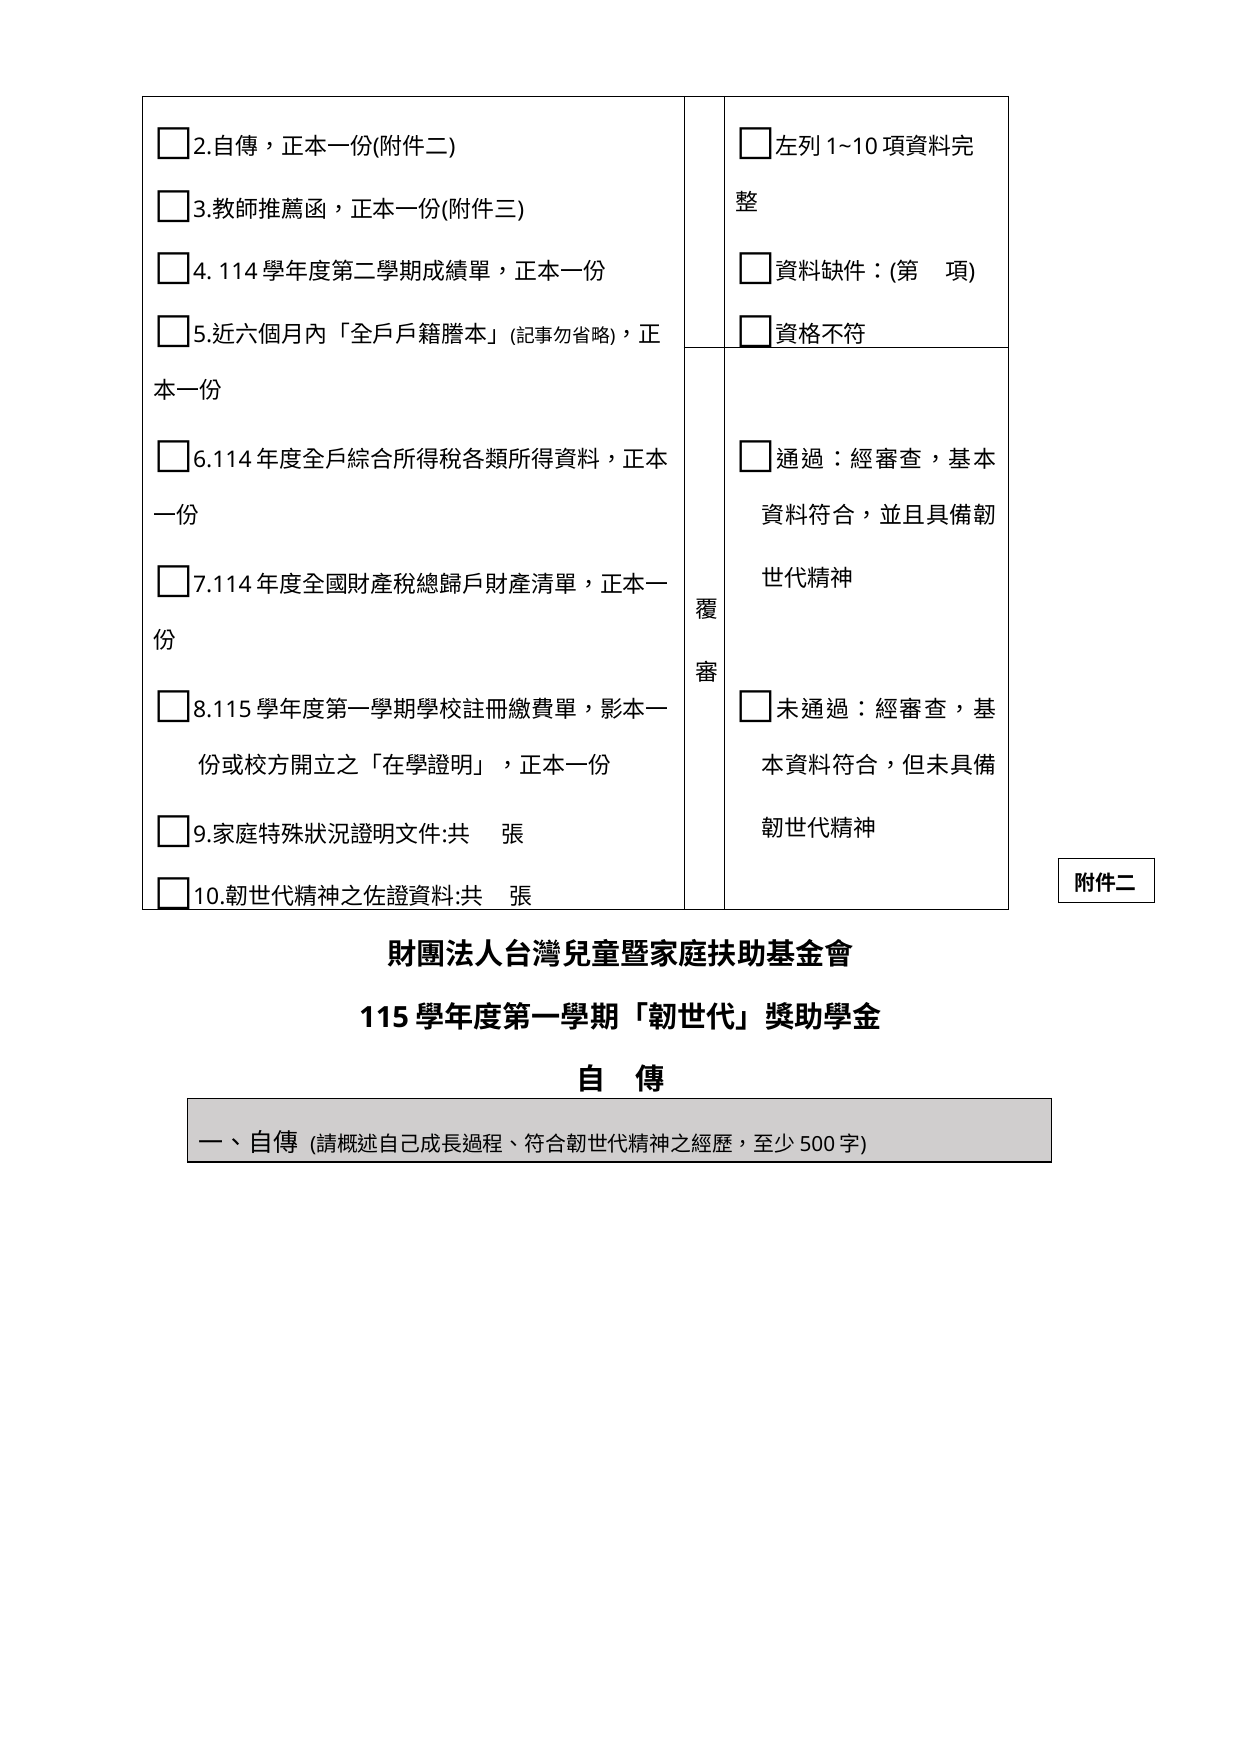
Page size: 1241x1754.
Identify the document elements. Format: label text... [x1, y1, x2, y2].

text 自 傳 [187, 1035, 1053, 1098]
text 財團法人台灣兒童暨家庭扶助基金會 [187, 910, 1053, 973]
table_cell [685, 97, 724, 347]
text 附件二 [1074, 866, 1138, 894]
table_header 一、自傳 (請概述自己成長過程、符合韌世代精神之經歷，至少500字) [188, 1099, 1051, 1161]
table_cell 覆審 [685, 348, 724, 909]
table_cell □左列1~10項資料完整 □資料缺件：(第 項) □資格不符 [725, 97, 1008, 347]
table_cell □通過：經審查，基本資料符合，並且具備韌世代精神 □未通過：經審查，基本資料符合，但未具備韌世代精神 [725, 348, 1008, 909]
text 115學年度第一學期「韌世代」獎助學金 [187, 973, 1053, 1035]
text [1059, 859, 1154, 902]
table_cell □2.自傳，正本一份(附件二) □3.教師推薦函，正本一份(附件三) □4. 114學年度第二學期成績單，正本一份 □5.近六個月內「全戶戶籍謄本」(記事勿省略)，正本一份 □6.114年度全戶綜合所得稅各類所得資料，正本一份 □7.114年度全國財產稅總歸戶財產清單，正本一份 □8.115學年度第一學期學校註冊繳費單，影本一份或校方開立之「在學證明」，正本一份 □9.家庭特殊狀況證明文件:共 張 □10.韌世代精神之佐證資料:共 張 [143, 97, 684, 909]
